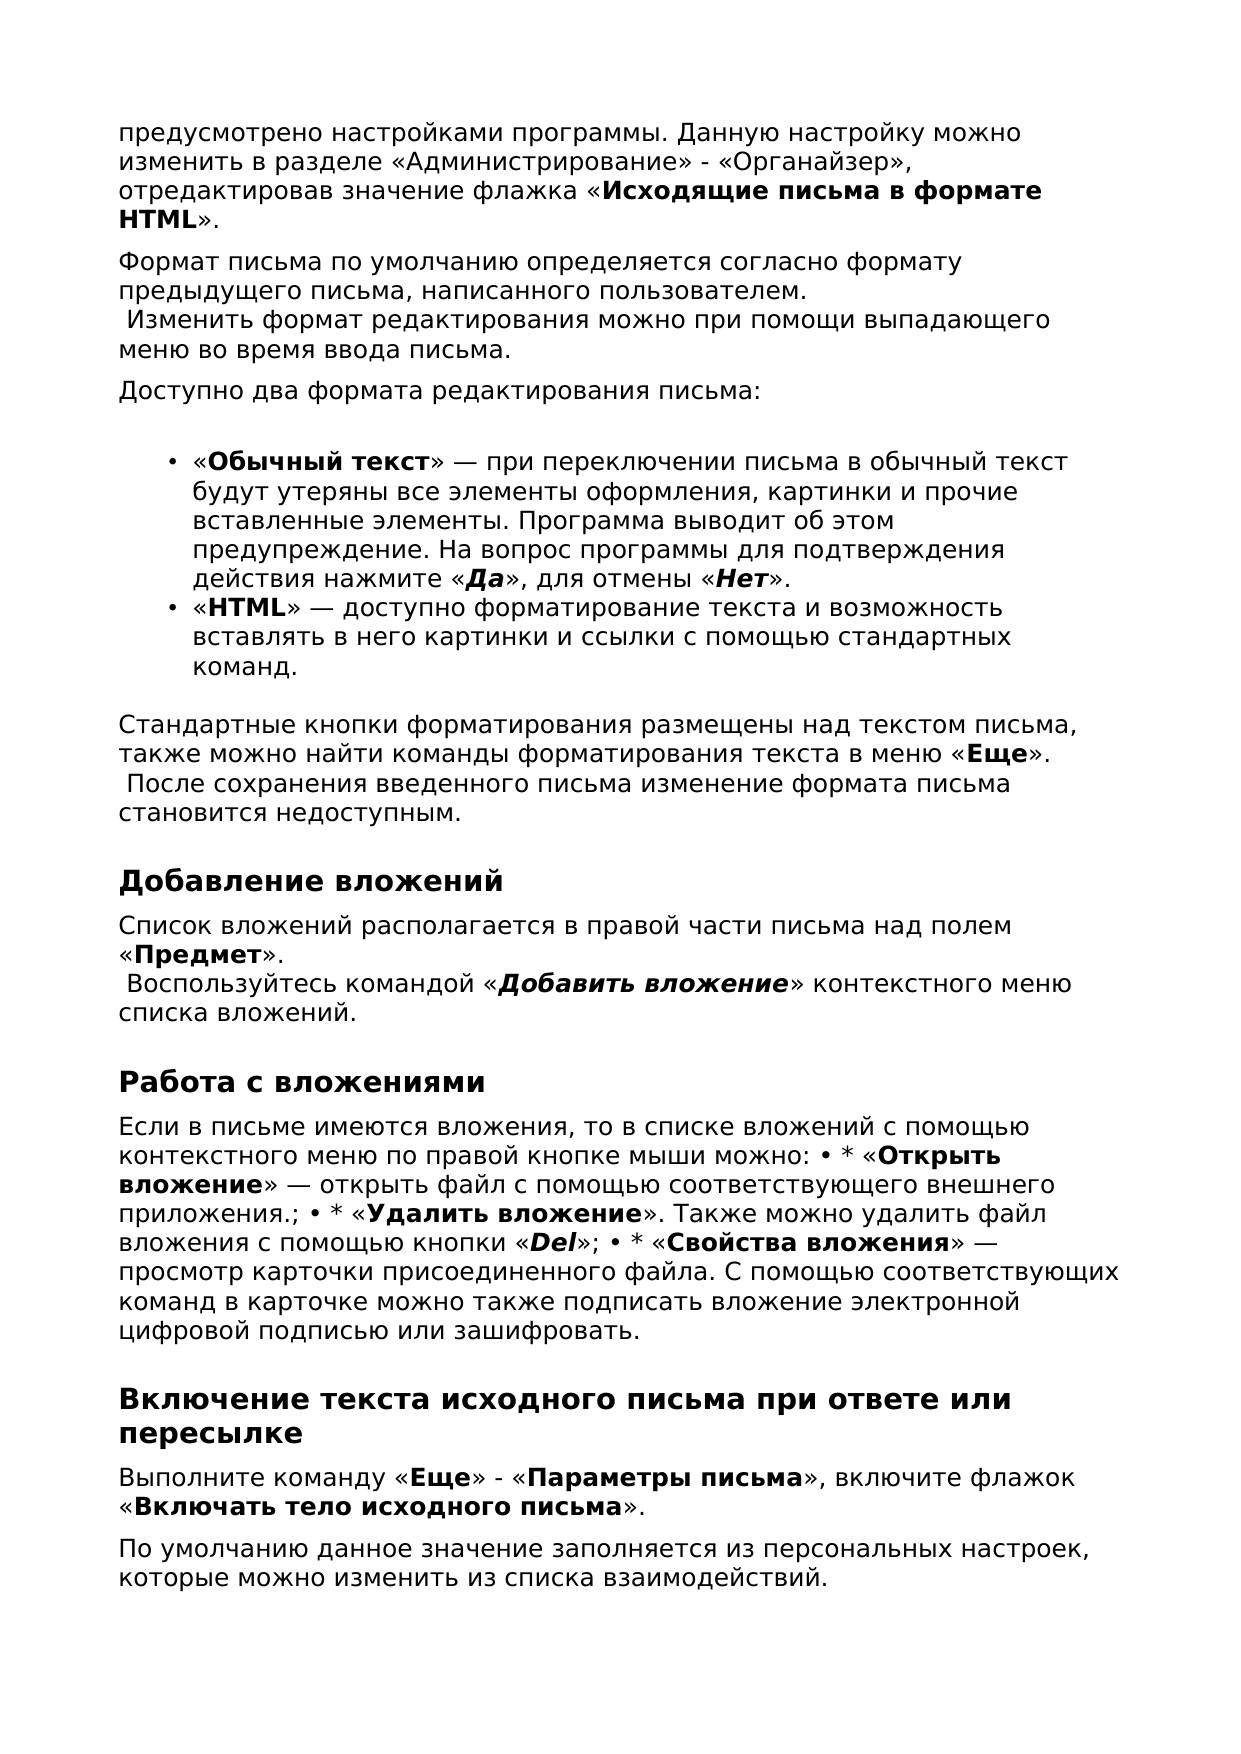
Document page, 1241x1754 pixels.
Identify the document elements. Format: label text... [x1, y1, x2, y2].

list «HTML» — доступно форматирование текста и возможность вставлять в него картинки и ссылки с помощью стандартных команд. [177, 593, 1122, 681]
subtitle Добавление вложений [118, 864, 1122, 898]
text Формат письма по умолчанию определяется согласно формату предыдущего письма, написанного пользователем. Изменить формат редактирования можно при помощи выпадающего меню во время ввода письма. [118, 247, 1122, 364]
text Выполните команду «Еще» - «Параметры письма», включите флажок «Включать тело исходного письма». [118, 1463, 1122, 1521]
subtitle Работа с вложениями [118, 1065, 1122, 1099]
list «Обычный текст» — при переключении письма в обычный текст будут утеряны все элементы оформления, картинки и прочие вставленные элементы. Программа выводит об этом предупреждение. На вопрос программы для подтверждения действия нажмите «Да», для отмены «Нет». [177, 448, 1122, 593]
text Если в письме имеются вложения, то в списке вложений с помощью контекстного меню по правой кнопке мыши можно: • * «Открыть вложение» — открыть файл с помощью соответствующего внешнего приложения.; • * «Удалить вложение». Также можно удалить файл вложения с помощью кнопки «Del»; • * «Свойства вложения» — просмотр карточки присоединенного файла. С помощью соответствующих команд в карточке можно также подписать вложение электронной цифровой подписью или зашифровать. [118, 1112, 1122, 1345]
text предусмотрено настройками программы. Данную настройку можно изменить в разделе «Администрирование» - «Органайзер», отредактировав значение флажка «Исходящие письма в формате HTML». [118, 118, 1122, 235]
text Доступно два формата редактирования письма: [118, 376, 1122, 406]
subtitle Включение текста исходного письма при ответе или пересылке [118, 1382, 1122, 1450]
text По умолчанию данное значение заполняется из персональных настроек, которые можно изменить из списка взаимодействий. [118, 1534, 1122, 1592]
text Список вложений располагается в правой части письма над полем «Предмет». Воспользуйтесь командой «Добавить вложение» контекстного меню списка вложений. [118, 911, 1122, 1028]
text Стандартные кнопки форматирования размещены над текстом письма, также можно найти команды форматирования текста в меню «Еще». После сохранения введенного письма изменение формата письма становится недоступным. [118, 710, 1122, 827]
